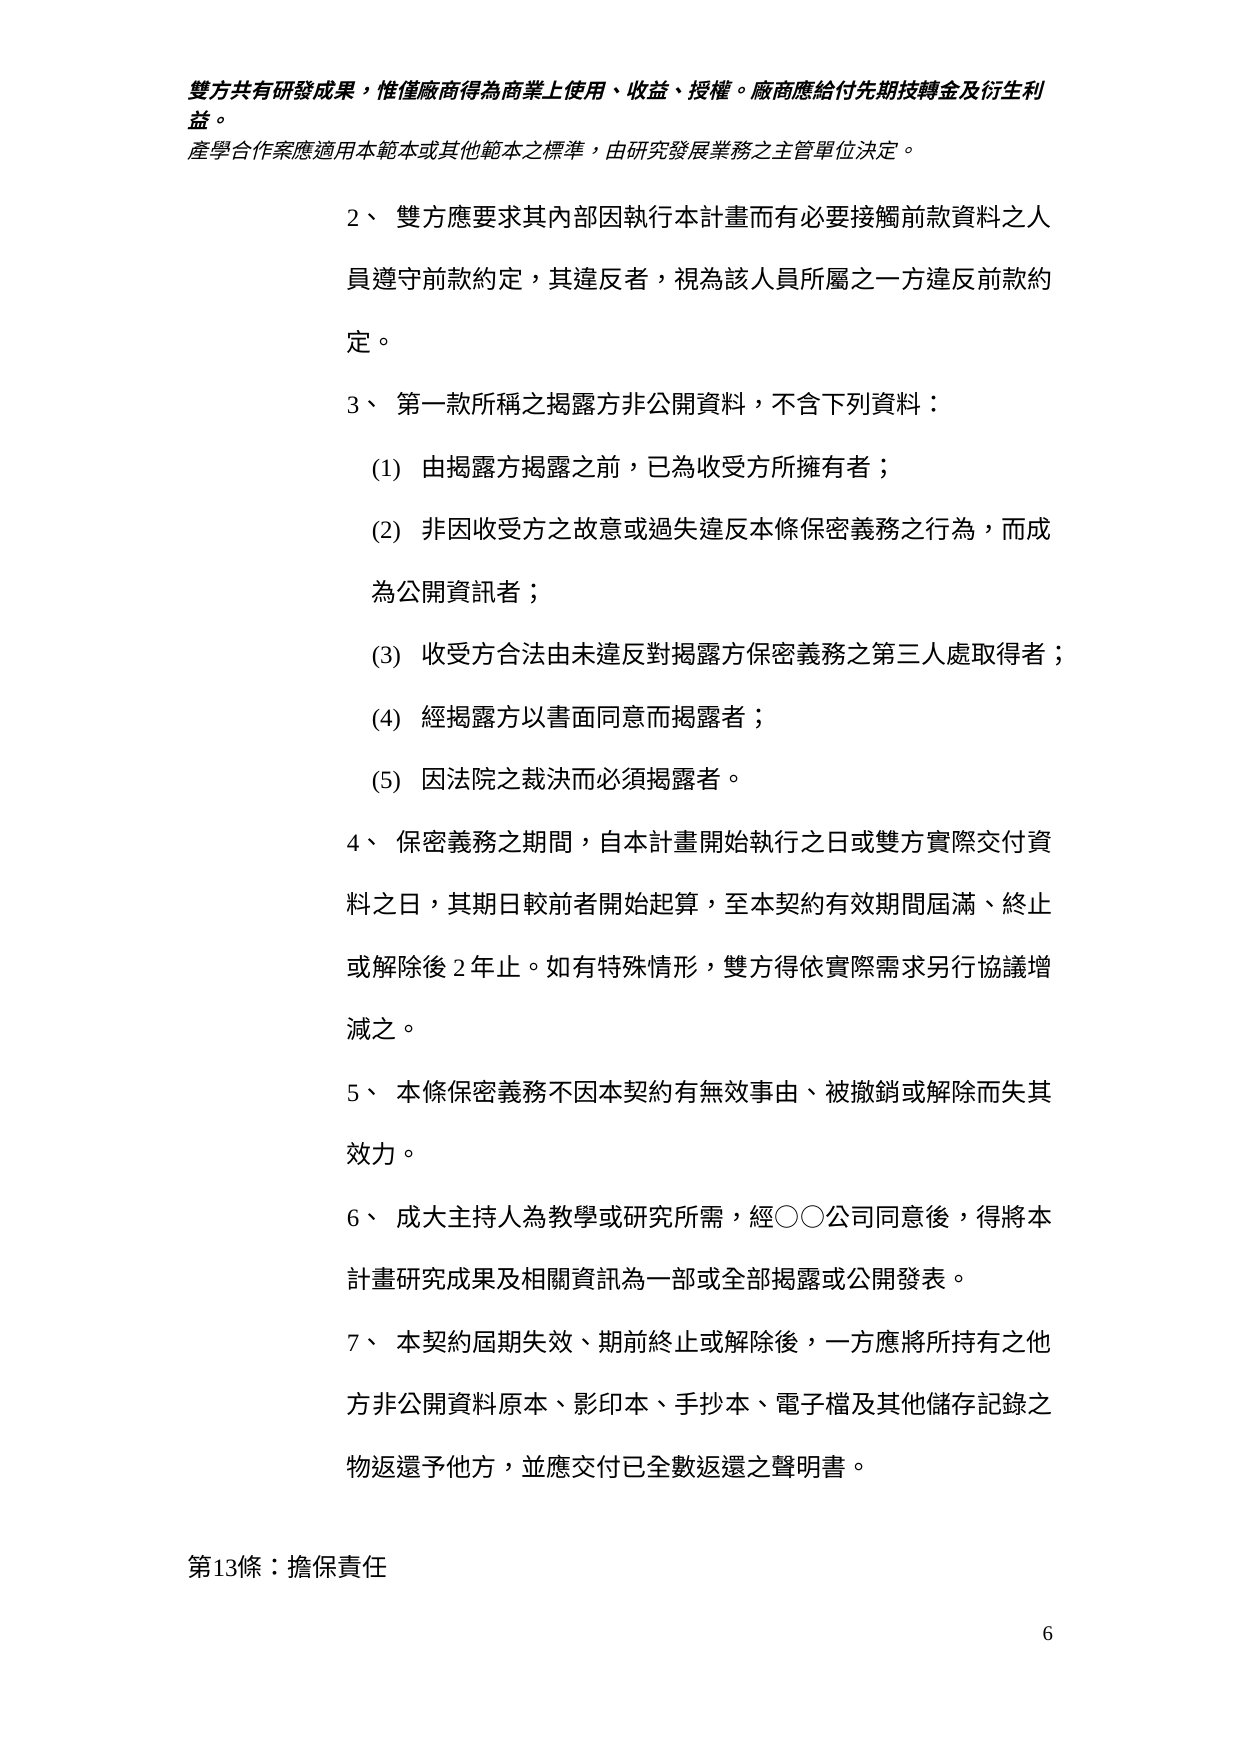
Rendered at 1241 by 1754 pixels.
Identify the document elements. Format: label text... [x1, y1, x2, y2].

list 經揭露方以書面同意而揭露者； [372, 674, 1053, 736]
list 本契約屆期失效、期前終止或解除後，一方應將所持有之他方非公開資料原本、影印本、手抄本、電子檔及其他儲存記錄之物返還予他方，並應交付已全數返還之聲明書。 [347, 1299, 1053, 1486]
list 成大主持人為教學或研究所需，經○○公司同意後，得將本計畫研究成果及相關資訊為一部或全部揭露或公開發表。 [347, 1174, 1053, 1299]
list 因法院之裁決而必須揭露者。 [372, 736, 1053, 799]
list 收受方合法由未違反對揭露方保密義務之第三人處取得者； [372, 611, 1053, 674]
list 非因收受方之故意或過失違反本條保密義務之行為，而成為公開資訊者； [372, 486, 1053, 611]
list 由揭露方揭露之前，已為收受方所擁有者； [372, 424, 1053, 486]
list 本條保密義務不因本契約有無效事由、被撤銷或解除而失其效力。 [347, 1049, 1053, 1174]
list 雙方應要求其內部因執行本計畫而有必要接觸前款資料之人員遵守前款約定，其違反者，視為該人員所屬之一方違反前款約定。 [347, 174, 1053, 361]
list 擔保責任 [187, 1524, 1053, 1586]
list 第一款所稱之揭露方非公開資料，不含下列資料： [347, 361, 1053, 424]
list 保密義務之期間，自本計畫開始執行之日或雙方實際交付資料之日，其期日較前者開始起算，至本契約有效期間屆滿、終止或解除後2年止。如有特殊情形，雙方得依實際需求另行協議增減之。 [347, 799, 1053, 1049]
